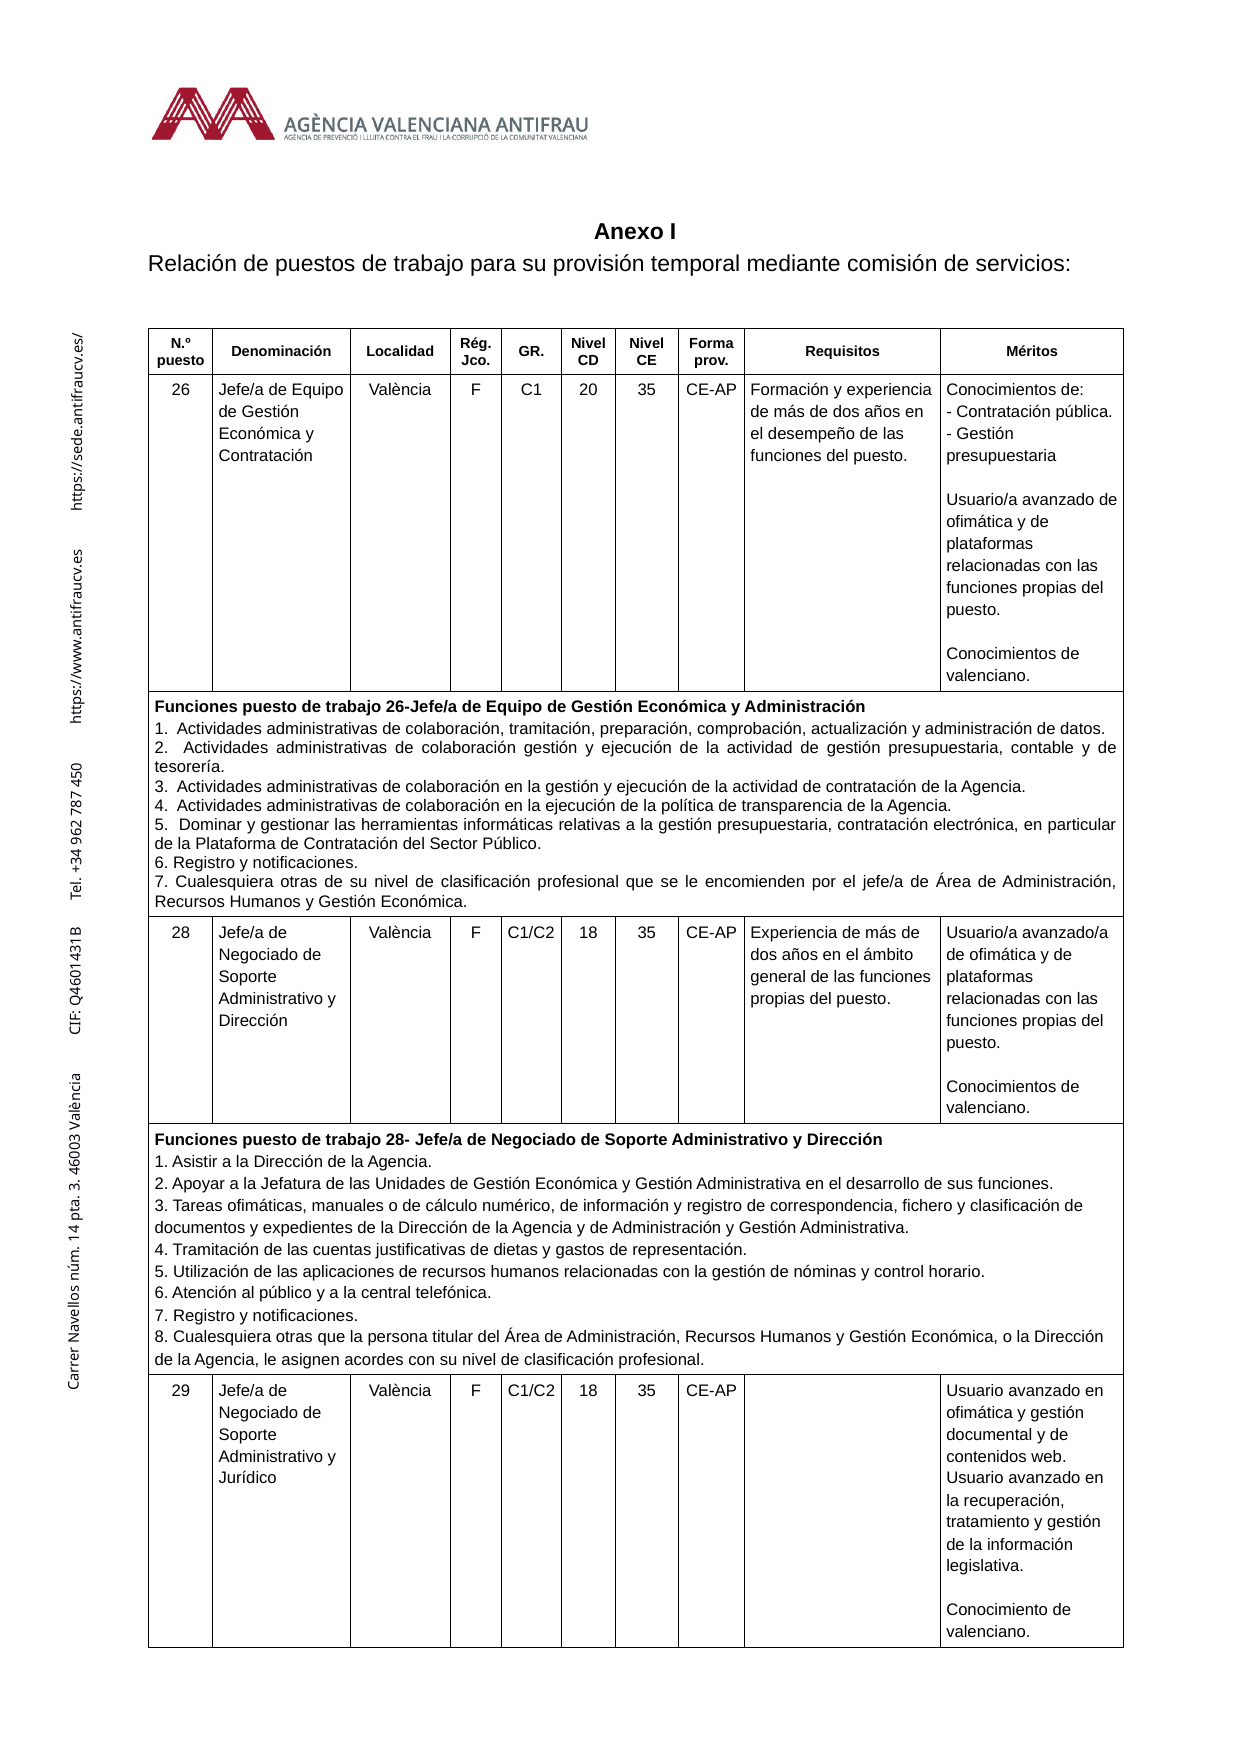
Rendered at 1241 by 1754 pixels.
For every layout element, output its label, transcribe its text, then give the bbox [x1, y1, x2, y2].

table_cell 28 [149, 917, 212, 1123]
text Anexo I [148, 216, 1122, 244]
table_cell C1 [502, 375, 561, 691]
text Relación de puestos de trabajo para su provisión temporal mediante comisión de servicios: [148, 250, 1122, 277]
table_cell 18 [562, 1375, 615, 1647]
table_header Méritos [941, 329, 1123, 374]
table_cell 35 [616, 917, 678, 1123]
table_cell F [451, 917, 501, 1123]
table_cell Jefe/a de Equipo de Gestión Económica y Contratación [213, 375, 350, 691]
table_cell València [351, 1375, 450, 1647]
picture [147, 77, 591, 148]
table_header GR. [502, 329, 561, 374]
table_cell CE-AP [679, 1375, 744, 1647]
table_cell CE-AP [679, 917, 744, 1123]
table_cell 26 [149, 375, 212, 691]
table_cell Funciones puesto de trabajo 28- Jefe/a de Negociado de Soporte Administrativo y Dirección 1. Asistir a la Dirección de la Agencia. 2. Apoyar a la Jefatura de las Unidades de Gestión Económica y Gestión Administrativa en el desarrollo de sus funciones. 3. Tareas ofimáticas, manuales o de cálculo numérico, de información y registro de correspondencia, fichero y clasificación de documentos y expedientes de la Dirección de la Agencia y de Administración y Gestión Administrativa. 4. Tramitación de las cuentas justificativas de dietas y gastos de representación. 5. Utilización de las aplicaciones de recursos humanos relacionadas con la gestión de nóminas y control horario. 6. Atención al público y a la central telefónica. 7. Registro y notificaciones. 8. Cualesquiera otras que la persona titular del Área de Administración, Recursos Humanos y Gestión Económica, o la Dirección de la Agencia, le asignen acordes con su nivel de clasificación profesional. [149, 1124, 1123, 1374]
table_cell F [451, 1375, 501, 1647]
table_header Localidad [351, 329, 450, 374]
table_header Nivel CE [616, 329, 678, 374]
table_header Nivel CD [562, 329, 615, 374]
table_cell Conocimientos de: - Contratación pública. - Gestión presupuestaria Usuario/a avanzado de ofimática y de plataformas relacionadas con las funciones propias del puesto. Conocimientos de valenciano. [941, 375, 1123, 691]
table_header Denominación [213, 329, 350, 374]
table_cell F [451, 375, 501, 691]
table_cell Formación y experiencia de más de dos años en el desempeño de las funciones del puesto. [745, 375, 940, 691]
table_header N.º puesto [149, 329, 212, 374]
table_cell C1/C2 [502, 1375, 561, 1647]
table_header Rég. Jco. [451, 329, 501, 374]
table_cell Jefe/a de Negociado de Soporte Administrativo y Dirección [213, 917, 350, 1123]
table_cell 29 [149, 1375, 212, 1647]
table_cell 35 [616, 375, 678, 691]
table_cell C1/C2 [502, 917, 561, 1123]
table_header Forma prov. [679, 329, 744, 374]
table_cell 20 [562, 375, 615, 691]
table_cell CE-AP [679, 375, 744, 691]
table_cell Jefe/a de Negociado de Soporte Administrativo y Jurídico [213, 1375, 350, 1647]
table_cell Usuario avanzado en ofimática y gestión documental y de contenidos web. Usuario avanzado en la recuperación, tratamiento y gestión de la información legislativa. Conocimiento de valenciano. [941, 1375, 1123, 1647]
table_cell 18 [562, 917, 615, 1123]
table_header Requisitos [745, 329, 940, 374]
table_cell València [351, 917, 450, 1123]
table_cell Experiencia de más de dos años en el ámbito general de las funciones propias del puesto. [745, 917, 940, 1123]
table_cell Funciones puesto de trabajo 26-Jefe/a de Equipo de Gestión Económica y Administración 1. Actividades administrativas de colaboración, tramitación, preparación, comprobación, actualización y administración de datos. 2. Actividades administrativas de colaboración gestión y ejecución de la actividad de gestión presupuestaria, contable y de tesorería. 3. Actividades administrativas de colaboración en la gestión y ejecución de la actividad de contratación de la Agencia. 4. Actividades administrativas de colaboración en la ejecución de la política de transparencia de la Agencia. 5. Dominar y gestionar las herramientas informáticas relativas a la gestión presupuestaria, contratación electrónica, en particular de la Plataforma de Contratación del Sector Público. 6. Registro y notificaciones. 7. Cualesquiera otras de su nivel de clasificación profesional que se le encomienden por el jefe/a de Área de Administración, Recursos Humanos y Gestión Económica. [149, 692, 1123, 916]
table_cell 35 [616, 1375, 678, 1647]
table_cell Usuario/a avanzado/a de ofimática y de plataformas relacionadas con las funciones propias del puesto. Conocimientos de valenciano. [941, 917, 1123, 1123]
table_cell [745, 1375, 940, 1647]
table_cell València [351, 375, 450, 691]
